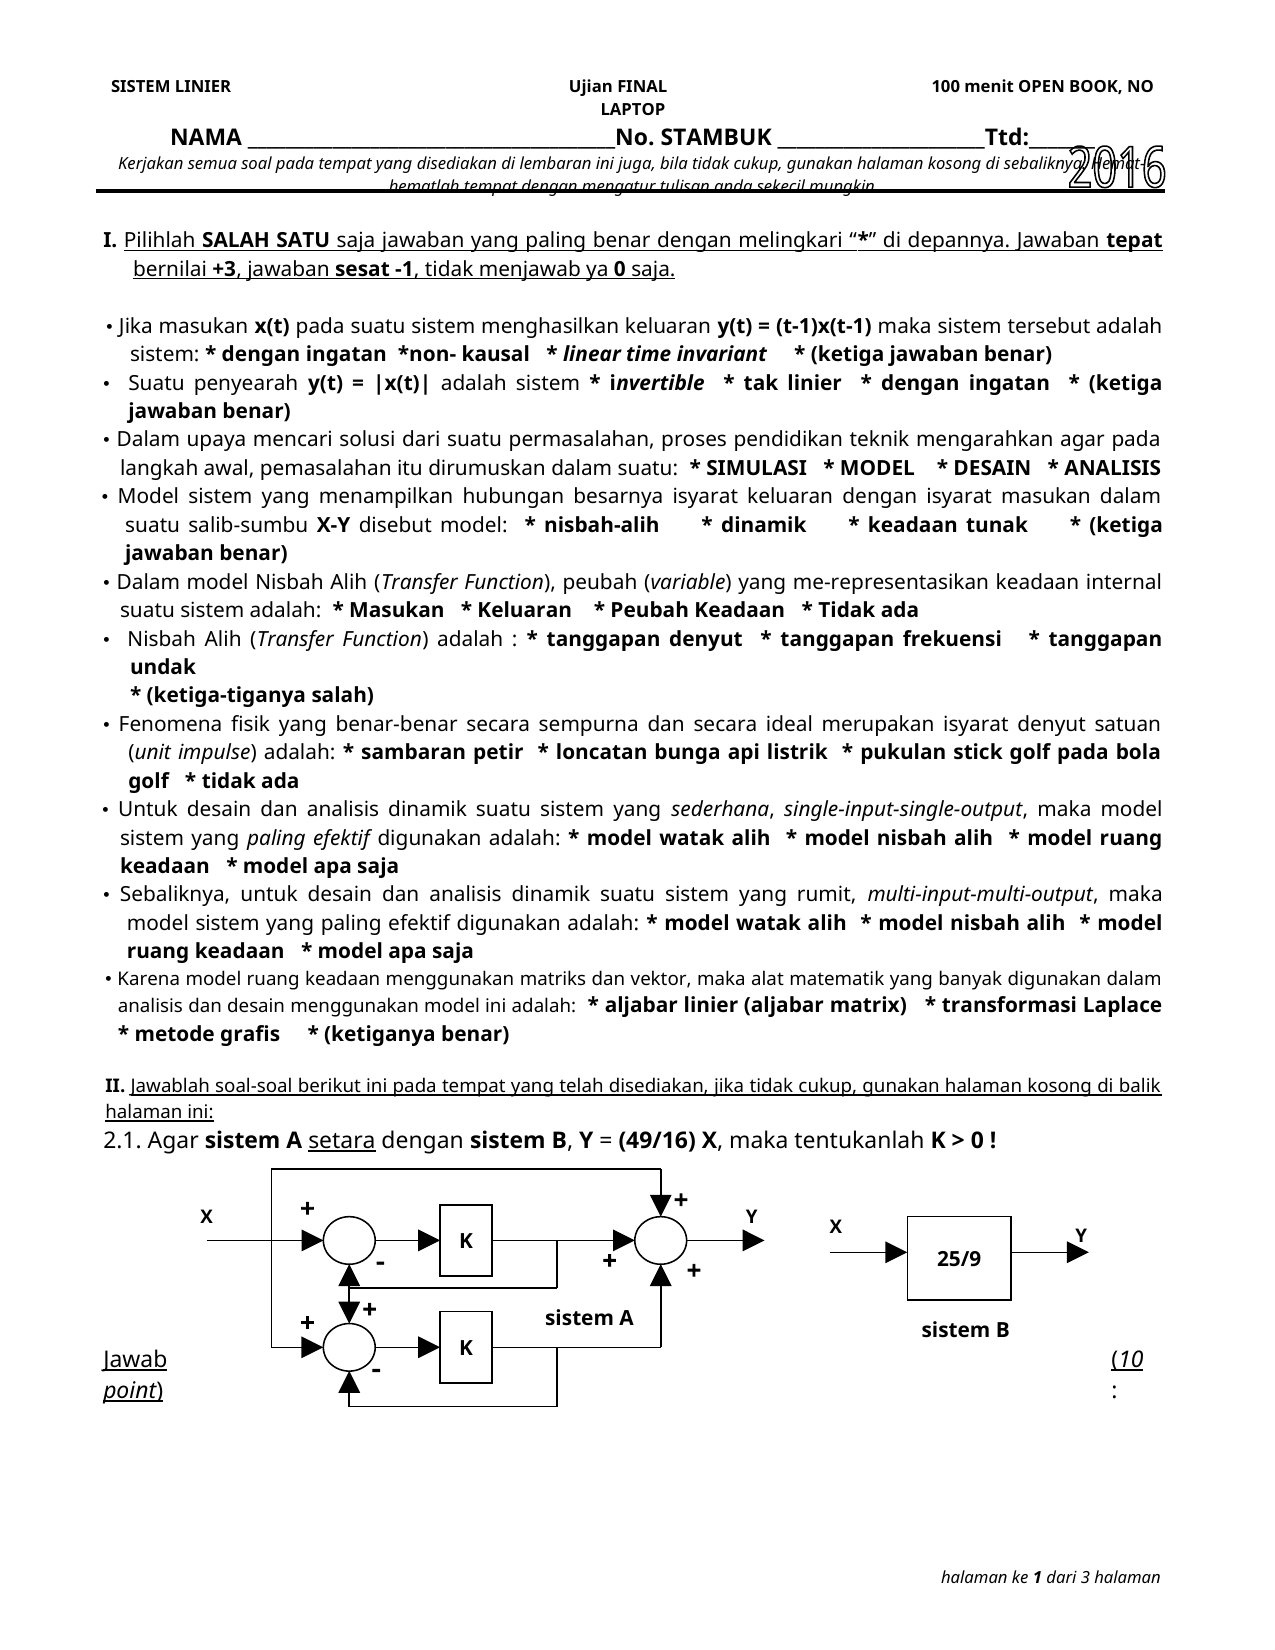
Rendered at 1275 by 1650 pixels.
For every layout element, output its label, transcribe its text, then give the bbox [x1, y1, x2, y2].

list Untuk desain dan analisis dinamik suatu sistem yang sederhana, single-input-single-output, maka model sistem yang paling efektif digunakan adalah: * model watak alih * model nisbah alih * model ruang keadaan * model apa saja [102, 794, 1162, 879]
text Jawab (10 point): [441, 1372, 491, 1382]
list * (ketiga-tiganya salah) [103, 681, 1162, 709]
list Suatu penyearah y(t) = |x(t)| adalah sistem * invertible * tak linier * dengan ingatan * (ketiga jawaban benar) [103, 368, 1162, 424]
list Sebaliknya, untuk desain dan analisis dinamik suatu sistem yang rumit, multi-input-multi-output, maka model sistem yang paling efektif digunakan adalah: * model watak alih * model nisbah alih * model ruang keadaan * model apa saja [103, 879, 1162, 965]
text I. Pilihlah SALAH SATU saja jawaban yang paling benar dengan melingkari “*” di depannya. Jawaban tepat bernilai +3, jawaban sesat -1, tidak menjawab ya 0 saja. [103, 226, 1162, 282]
list II. Jawablah soal-soal berikut ini pada tempat yang telah disediakan, jika tidak cukup, gunakan halaman kosong di balik halaman ini: [105, 1073, 1162, 1124]
list Nisbah Alih (Transfer Function) adalah : * tanggapan denyut * tanggapan frekuensi * tanggapan undak [103, 624, 1162, 681]
list Jika masukan x(t) pada suatu sistem menghasilkan keluaran y(t) = (t-1)x(t-1) maka sistem tersebut adalah sistem: * dengan ingatan *non- kausal * linear time invariant * (ketiga jawaban benar) [106, 311, 1162, 368]
text Jawab (10 point): [103, 1343, 348, 1405]
list Karena model ruang keadaan menggunakan matriks dan vektor, maka alat matematik yang banyak digunakan dalam analisis dan desain menggunakan model ini adalah: * aljabar linier (aljabar matrix) * transformasi Laplace * metode grafis * (ketiganya benar) [105, 965, 1162, 1047]
list Fenomena fisik yang benar-benar secara sempurna dan secara ideal merupakan isyarat denyut satuan (unit impulse) adalah: * sambaran petir * loncatan bunga api listrik * pukulan stick golf pada bola golf * tidak ada [103, 709, 1162, 794]
list Dalam upaya mencari solusi dari suatu permasalahan, proses pendidikan teknik mengarahkan agar pada langkah awal, pemasalahan itu dirumuskan dalam suatu: * SIMULASI * MODEL * DESAIN * ANALISIS [103, 424, 1162, 481]
text Jawab (10 point): [558, 1343, 1162, 1405]
text Jawab (10 point): [350, 1348, 556, 1405]
text 2.1. Agar sistem A setara dengan sistem B, Y = (49/16) X, maka tentukanlah K > 0 ! [103, 1124, 1162, 1155]
list Dalam model Nisbah Alih (Transfer Function), peubah (variable) yang me-representasikan keadaan internal suatu sistem adalah: * Masukan * Keluaran * Peubah Keadaan * Tidak ada [103, 567, 1162, 624]
text Jawab (10 point): [506, 1343, 660, 1347]
list Model sistem yang menampilkan hubungan besarnya isyarat keluaran dengan isyarat masukan dalam suatu salib-sumbu X-Y disebut model: * nisbah-alih * dinamik * keadaan tunak * (ketiga jawaban benar) [102, 481, 1162, 567]
